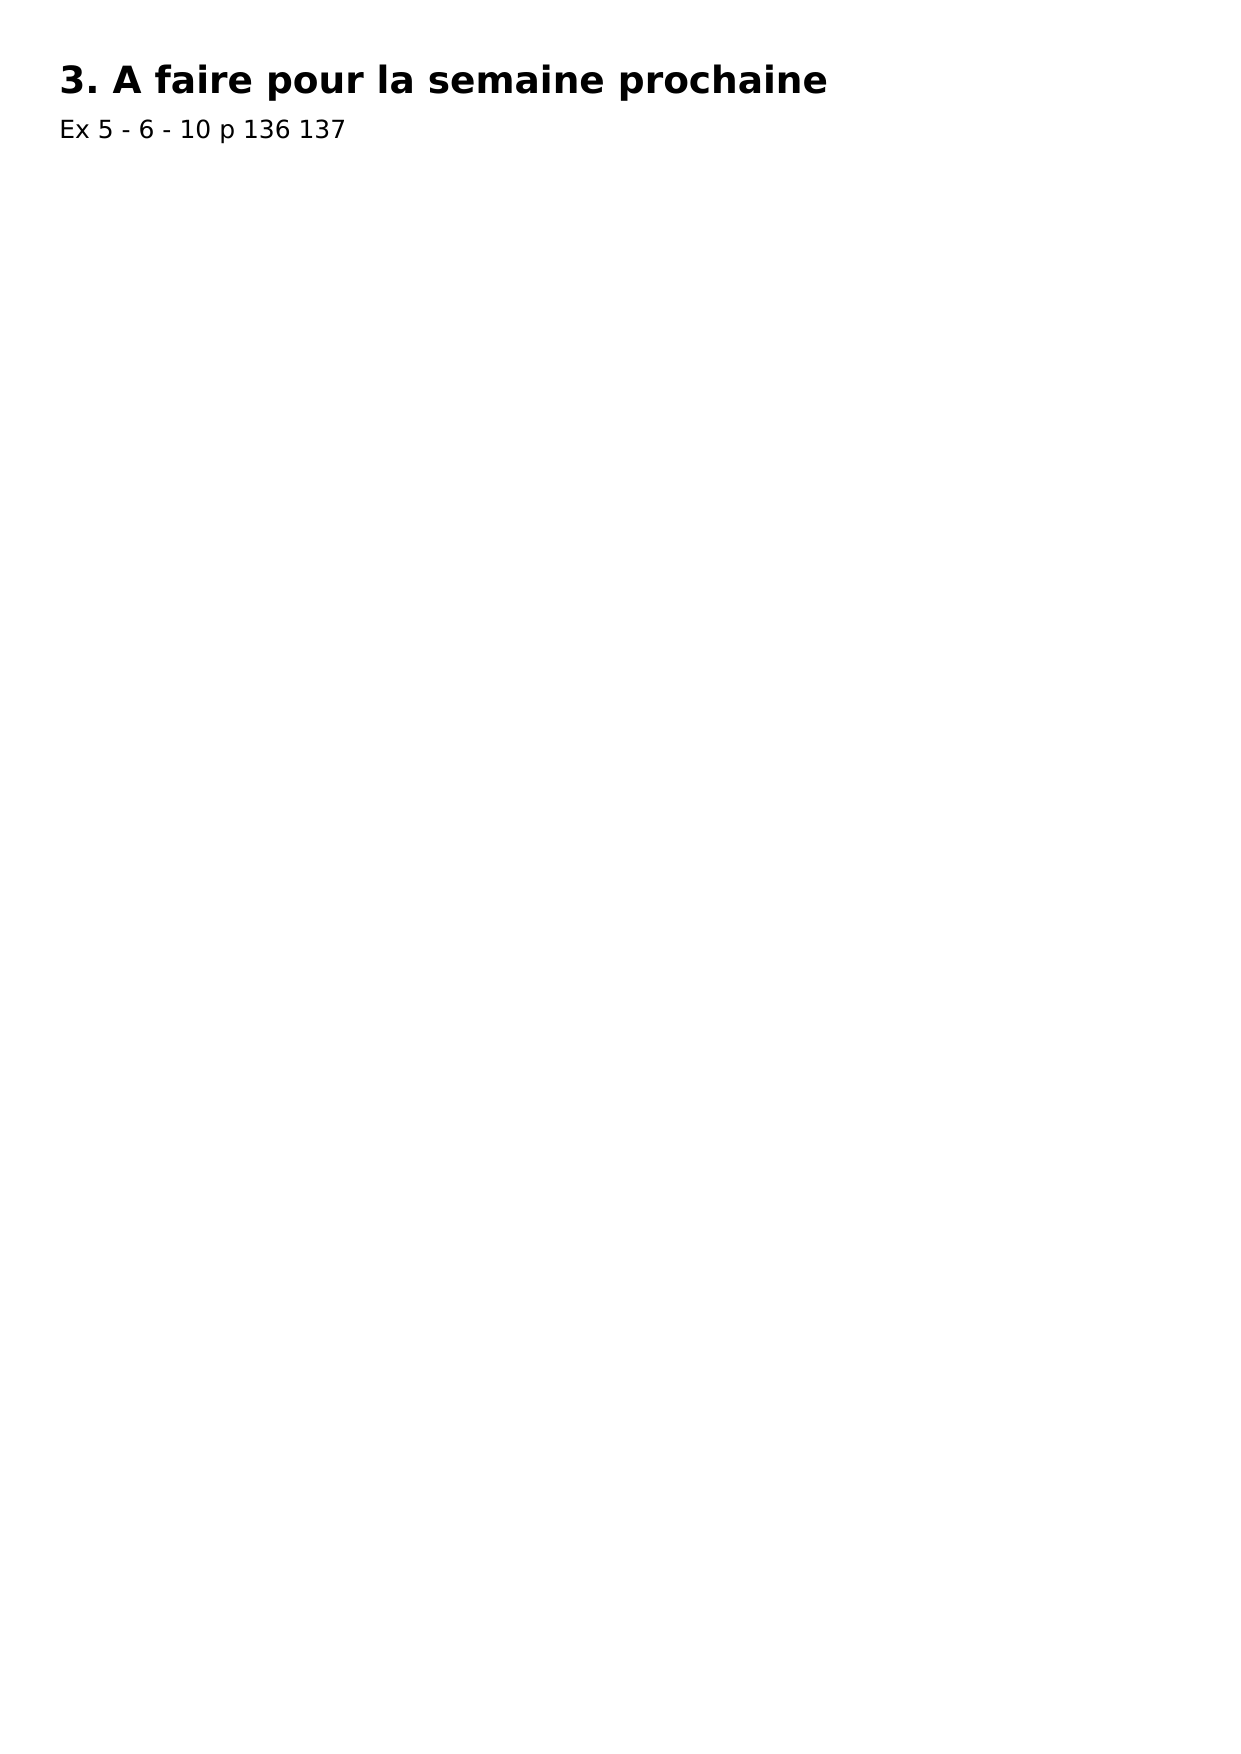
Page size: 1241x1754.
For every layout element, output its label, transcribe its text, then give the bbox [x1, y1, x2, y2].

subtitle 3. A faire pour la semaine prochaine [59, 59, 1181, 103]
text Ex 5 - 6 - 10 p 136 137 [59, 115, 1181, 144]
